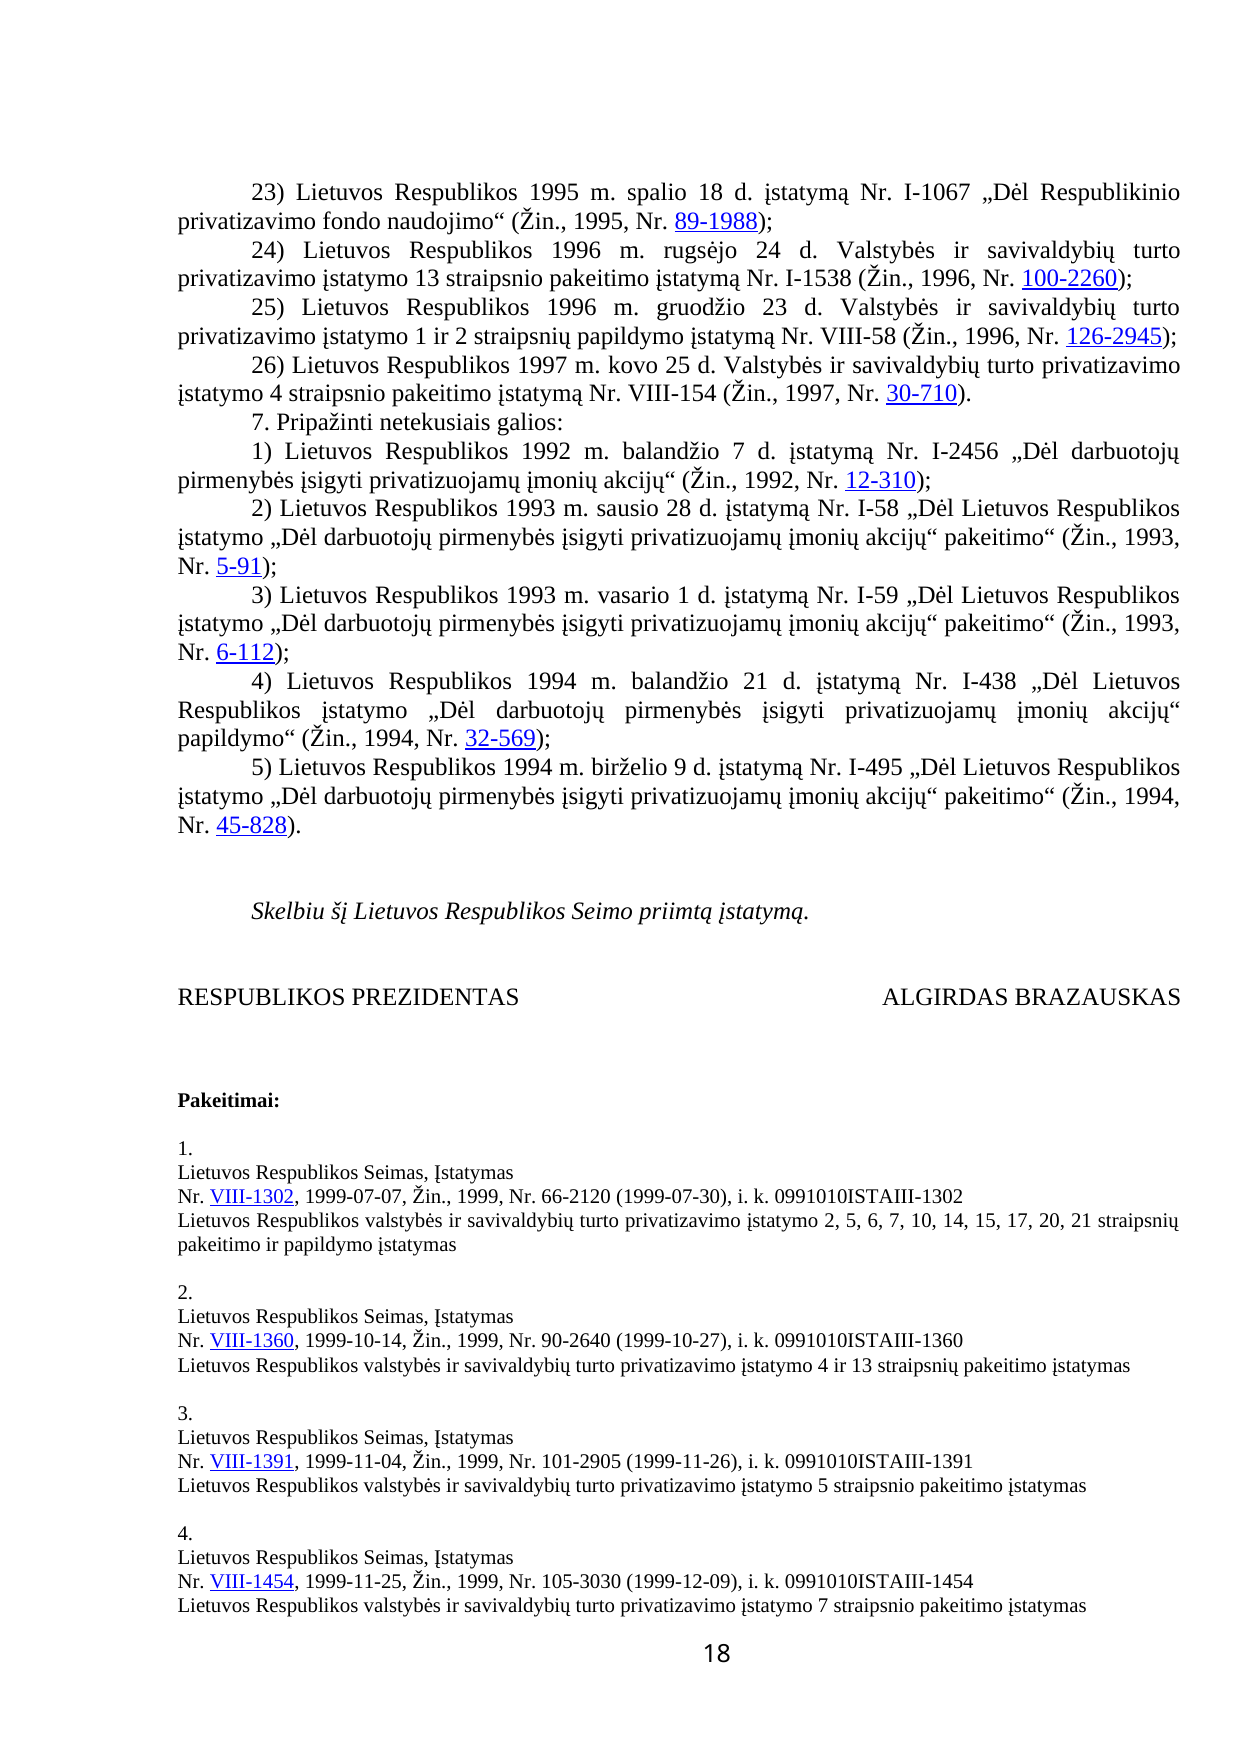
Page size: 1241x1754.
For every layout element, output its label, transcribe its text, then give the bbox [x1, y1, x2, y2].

text 24) Lietuvos Respublikos 1996 m. rugsėjo 24 d. Valstybės ir savivaldybių turto privatizavimo įstatymo 13 straipsnio pakeitimo įstatymą Nr. I-1538 (Žin., 1996, Nr. 100-2260); [177, 235, 1181, 292]
text Lietuvos Respublikos valstybės ir savivaldybių turto privatizavimo įstatymo 5 straipsnio pakeitimo įstatymas [177, 1473, 1181, 1497]
text 1. [177, 1136, 1181, 1160]
text Pakeitimai: [177, 1088, 1181, 1112]
text Lietuvos Respublikos Seimas, Įstatymas [177, 1425, 1181, 1449]
text RESPUBLIKOS PREZIDENTAS ALGIRDAS BRAZAUSKAS [177, 982, 1181, 1011]
text 2) Lietuvos Respublikos 1993 m. sausio 28 d. įstatymą Nr. I-58 „Dėl Lietuvos Respublikos įstatymo „Dėl darbuotojų pirmenybės įsigyti privatizuojamų įmonių akcijų“ pakeitimo“ (Žin., 1993, Nr. 5-91); [177, 493, 1181, 580]
text 4. [177, 1521, 1181, 1545]
text Lietuvos Respublikos Seimas, Įstatymas [177, 1304, 1181, 1328]
text Skelbiu šį Lietuvos Respublikos Seimo priimtą įstatymą. [177, 896, 1181, 925]
text 1) Lietuvos Respublikos 1992 m. balandžio 7 d. įstatymą Nr. I-2456 „Dėl darbuotojų pirmenybės įsigyti privatizuojamų įmonių akcijų“ (Žin., 1992, Nr. 12-310); [177, 436, 1181, 493]
text Lietuvos Respublikos valstybės ir savivaldybių turto privatizavimo įstatymo 2, 5, 6, 7, 10, 14, 15, 17, 20, 21 straipsnių pakeitimo ir papildymo įstatymas [177, 1208, 1181, 1256]
text 2. [177, 1280, 1181, 1304]
text Nr. VIII-1360, 1999-10-14, Žin., 1999, Nr. 90-2640 (1999-10-27), i. k. 0991010ISTAIII-1360 [177, 1328, 1181, 1352]
text Lietuvos Respublikos valstybės ir savivaldybių turto privatizavimo įstatymo 4 ir 13 straipsnių pakeitimo įstatymas [177, 1352, 1181, 1377]
text Nr. VIII-1302, 1999-07-07, Žin., 1999, Nr. 66-2120 (1999-07-30), i. k. 0991010ISTAIII-1302 [177, 1184, 1181, 1208]
text Nr. VIII-1454, 1999-11-25, Žin., 1999, Nr. 105-3030 (1999-12-09), i. k. 0991010ISTAIII-1454 [177, 1569, 1181, 1593]
text 5) Lietuvos Respublikos 1994 m. birželio 9 d. įstatymą Nr. I-495 „Dėl Lietuvos Respublikos įstatymo „Dėl darbuotojų pirmenybės įsigyti privatizuojamų įmonių akcijų“ pakeitimo“ (Žin., 1994, Nr. 45-828). [177, 752, 1181, 838]
text 23) Lietuvos Respublikos 1995 m. spalio 18 d. įstatymą Nr. I-1067 „Dėl Respublikinio privatizavimo fondo naudojimo“ (Žin., 1995, Nr. 89-1988); [177, 177, 1181, 235]
text 3. [177, 1401, 1181, 1425]
text 3) Lietuvos Respublikos 1993 m. vasario 1 d. įstatymą Nr. I-59 „Dėl Lietuvos Respublikos įstatymo „Dėl darbuotojų pirmenybės įsigyti privatizuojamų įmonių akcijų“ pakeitimo“ (Žin., 1993, Nr. 6-112); [177, 580, 1181, 666]
text 4) Lietuvos Respublikos 1994 m. balandžio 21 d. įstatymą Nr. I-438 „Dėl Lietuvos Respublikos įstatymo „Dėl darbuotojų pirmenybės įsigyti privatizuojamų įmonių akcijų“ papildymo“ (Žin., 1994, Nr. 32-569); [177, 666, 1181, 752]
text Lietuvos Respublikos Seimas, Įstatymas [177, 1545, 1181, 1569]
text Lietuvos Respublikos Seimas, Įstatymas [177, 1160, 1181, 1184]
text 26) Lietuvos Respublikos 1997 m. kovo 25 d. Valstybės ir savivaldybių turto privatizavimo įstatymo 4 straipsnio pakeitimo įstatymą Nr. VIII-154 (Žin., 1997, Nr. 30-710). [177, 350, 1181, 407]
text 7. Pripažinti netekusiais galios: [177, 407, 1181, 436]
text Nr. VIII-1391, 1999-11-04, Žin., 1999, Nr. 101-2905 (1999-11-26), i. k. 0991010ISTAIII-1391 [177, 1449, 1181, 1473]
text Lietuvos Respublikos valstybės ir savivaldybių turto privatizavimo įstatymo 7 straipsnio pakeitimo įstatymas [177, 1593, 1181, 1617]
text 25) Lietuvos Respublikos 1996 m. gruodžio 23 d. Valstybės ir savivaldybių turto privatizavimo įstatymo 1 ir 2 straipsnių papildymo įstatymą Nr. VIII-58 (Žin., 1996, Nr. 126-2945); [177, 292, 1181, 350]
